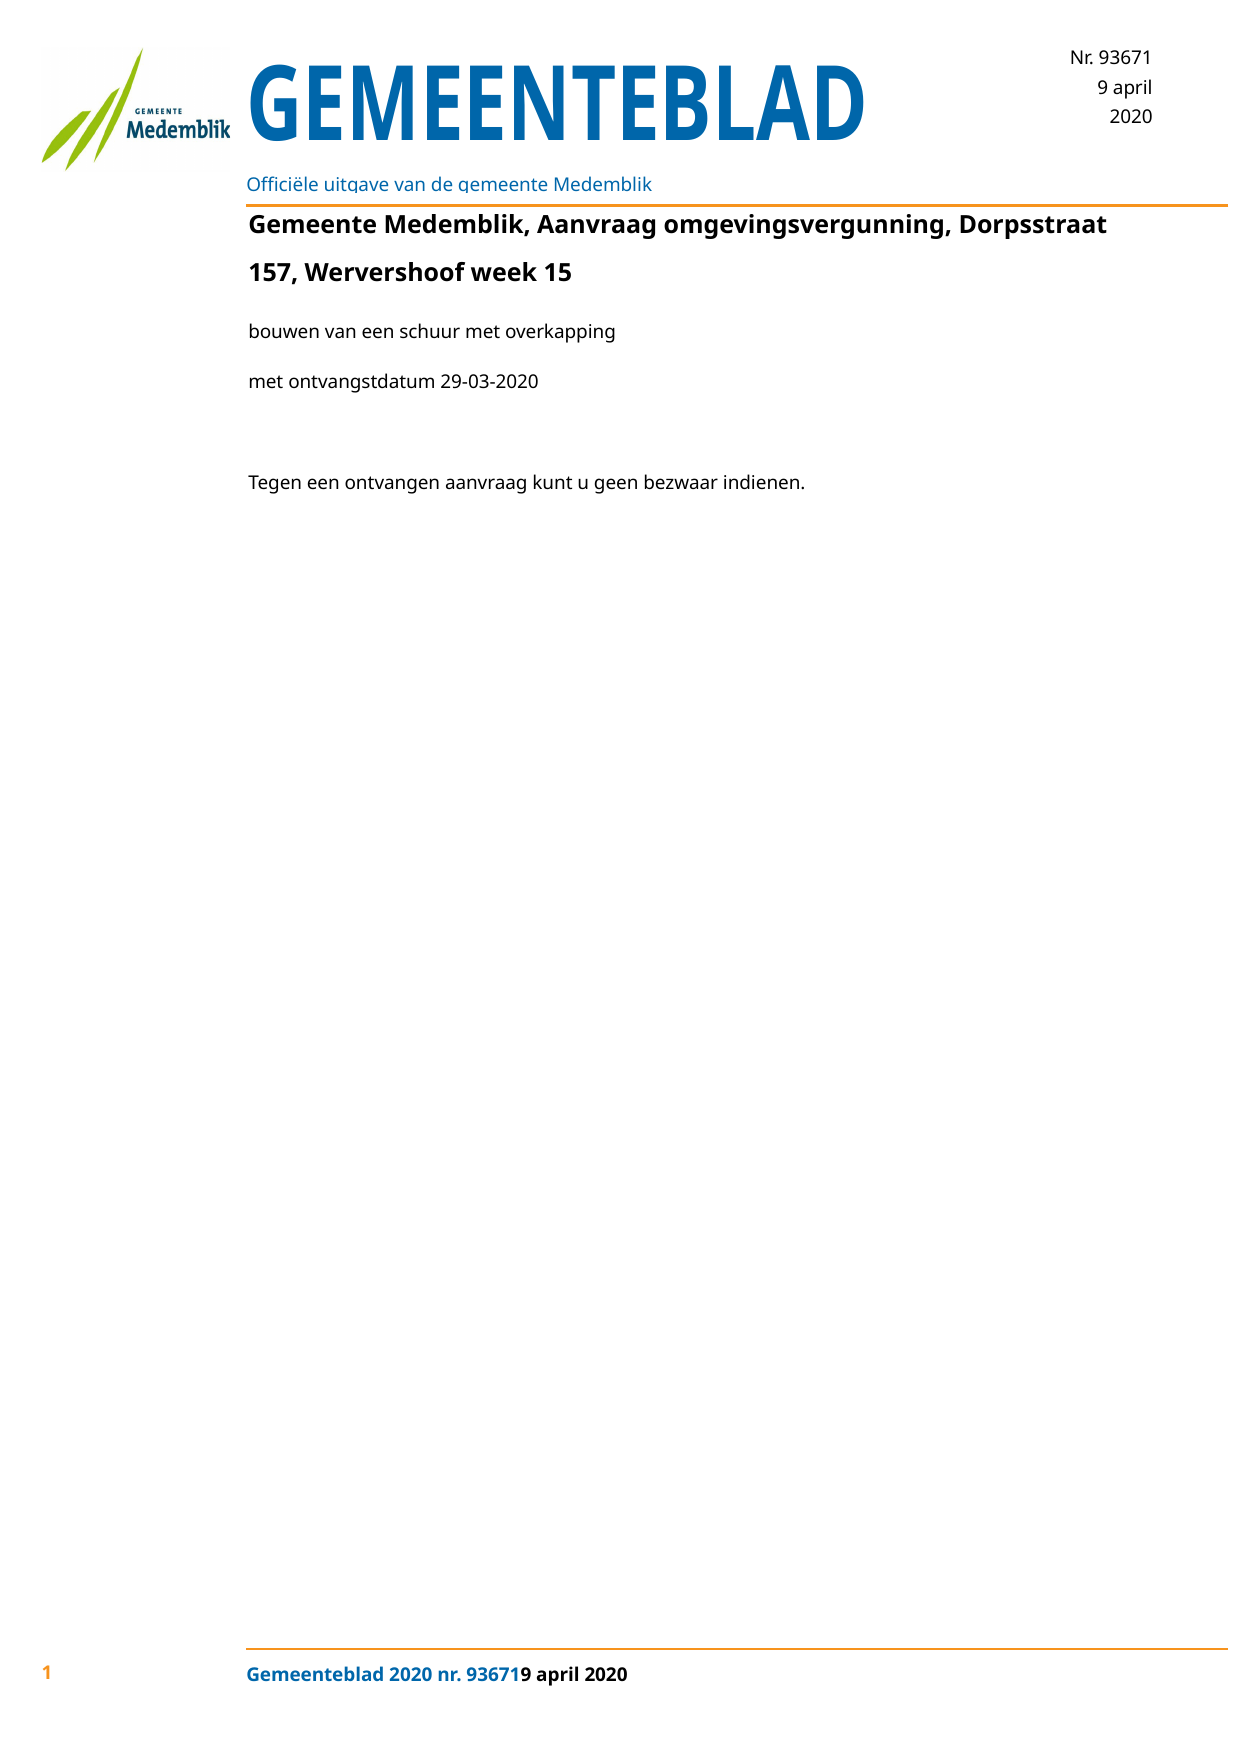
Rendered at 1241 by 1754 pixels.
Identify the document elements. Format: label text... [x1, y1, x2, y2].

picture [41, 47, 231, 172]
text Tegen een ontvangen aanvraag kunt u geen bezwaar indienen. [248, 469, 1152, 495]
text Gemeente Medemblik, Aanvraag omgevingsvergunning, Dorpsstraat 157, Wervershoof week 15 [248, 207, 1152, 288]
text met ontvangstdatum 29-03-2020 [248, 368, 1152, 394]
text bouwen van een schuur met overkapping [248, 318, 1152, 344]
